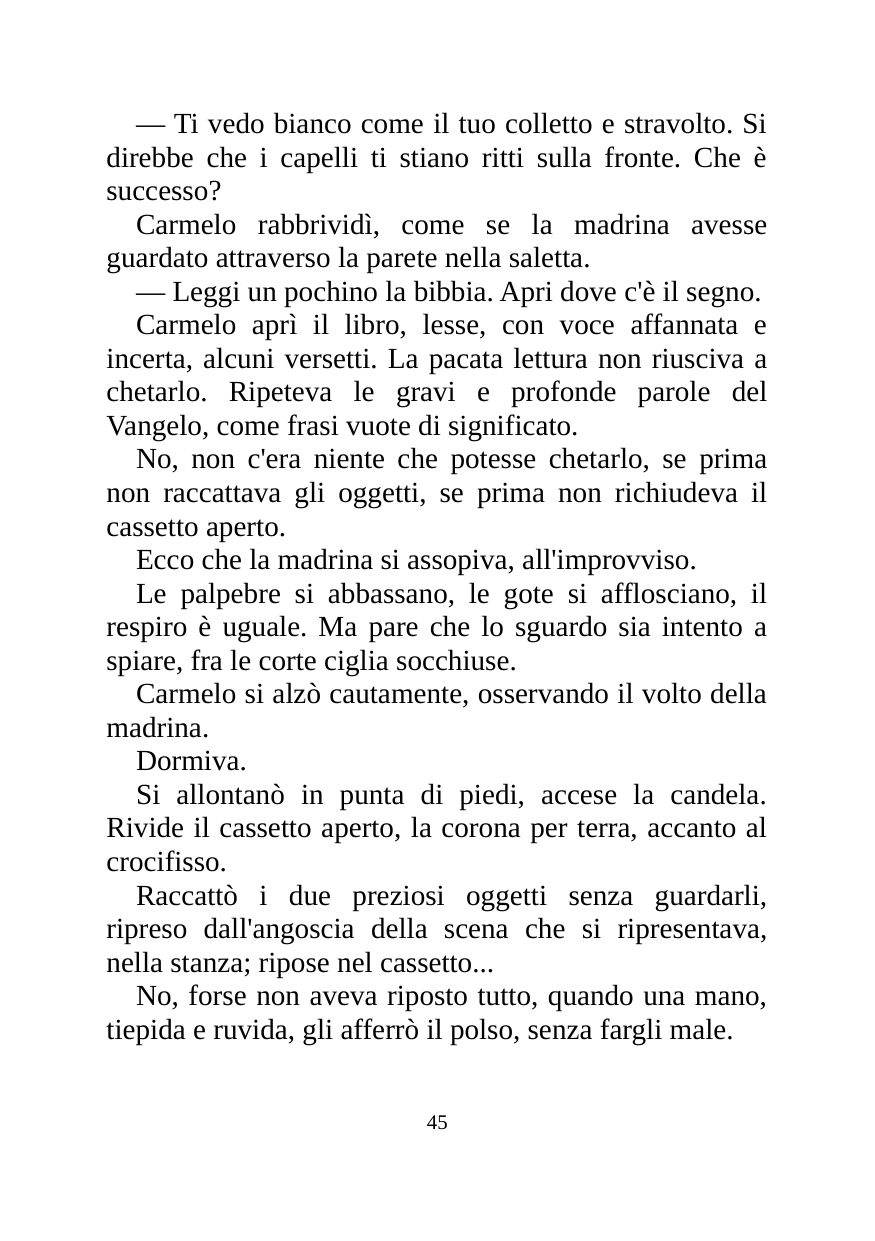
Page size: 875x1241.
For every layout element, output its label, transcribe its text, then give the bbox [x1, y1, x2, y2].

text Dormiva. [106, 743, 768, 777]
text Raccattò i due preziosi oggetti senza guardarli, ripreso dall'angoscia della scena che si ripresentava, nella stanza; ripose nel cassetto... [106, 878, 768, 978]
text Ecco che la madrina si assopiva, all'improvviso. [106, 542, 768, 576]
text — Ti vedo bianco come il tuo colletto e stravolto. Si direbbe che i capelli ti stiano ritti sulla fronte. Che è successo? [106, 106, 768, 207]
text Le palpebre si abbassano, le gote si afflosciano, il respiro è uguale. Ma pare che lo sguardo sia intento a spiare, fra le corte ciglia socchiuse. [106, 576, 768, 676]
text Carmelo aprì il libro, lesse, con voce affannata e incerta, alcuni versetti. La pacata lettura non riusciva a chetarlo. Ripeteva le gravi e profonde parole del Vangelo, come frasi vuote di significato. [106, 307, 768, 442]
text No, forse non aveva riposto tutto, quando una mano, tiepida e ruvida, gli afferrò il polso, senza fargli male. [106, 978, 768, 1045]
text Carmelo rabbrividì, come se la madrina avesse guardato attraverso la parete nella saletta. [106, 207, 768, 274]
text No, non c'era niente che potesse chetarlo, se prima non raccattava gli oggetti, se prima non richiudeva il cassetto aperto. [106, 442, 768, 542]
text — Leggi un pochino la bibbia. Apri dove c'è il segno. [106, 274, 768, 307]
text Si allontanò in punta di piedi, accese la candela. Rivide il cassetto aperto, la corona per terra, accanto al crocifisso. [106, 777, 768, 878]
text Carmelo si alzò cautamente, osservando il volto della madrina. [106, 676, 768, 743]
